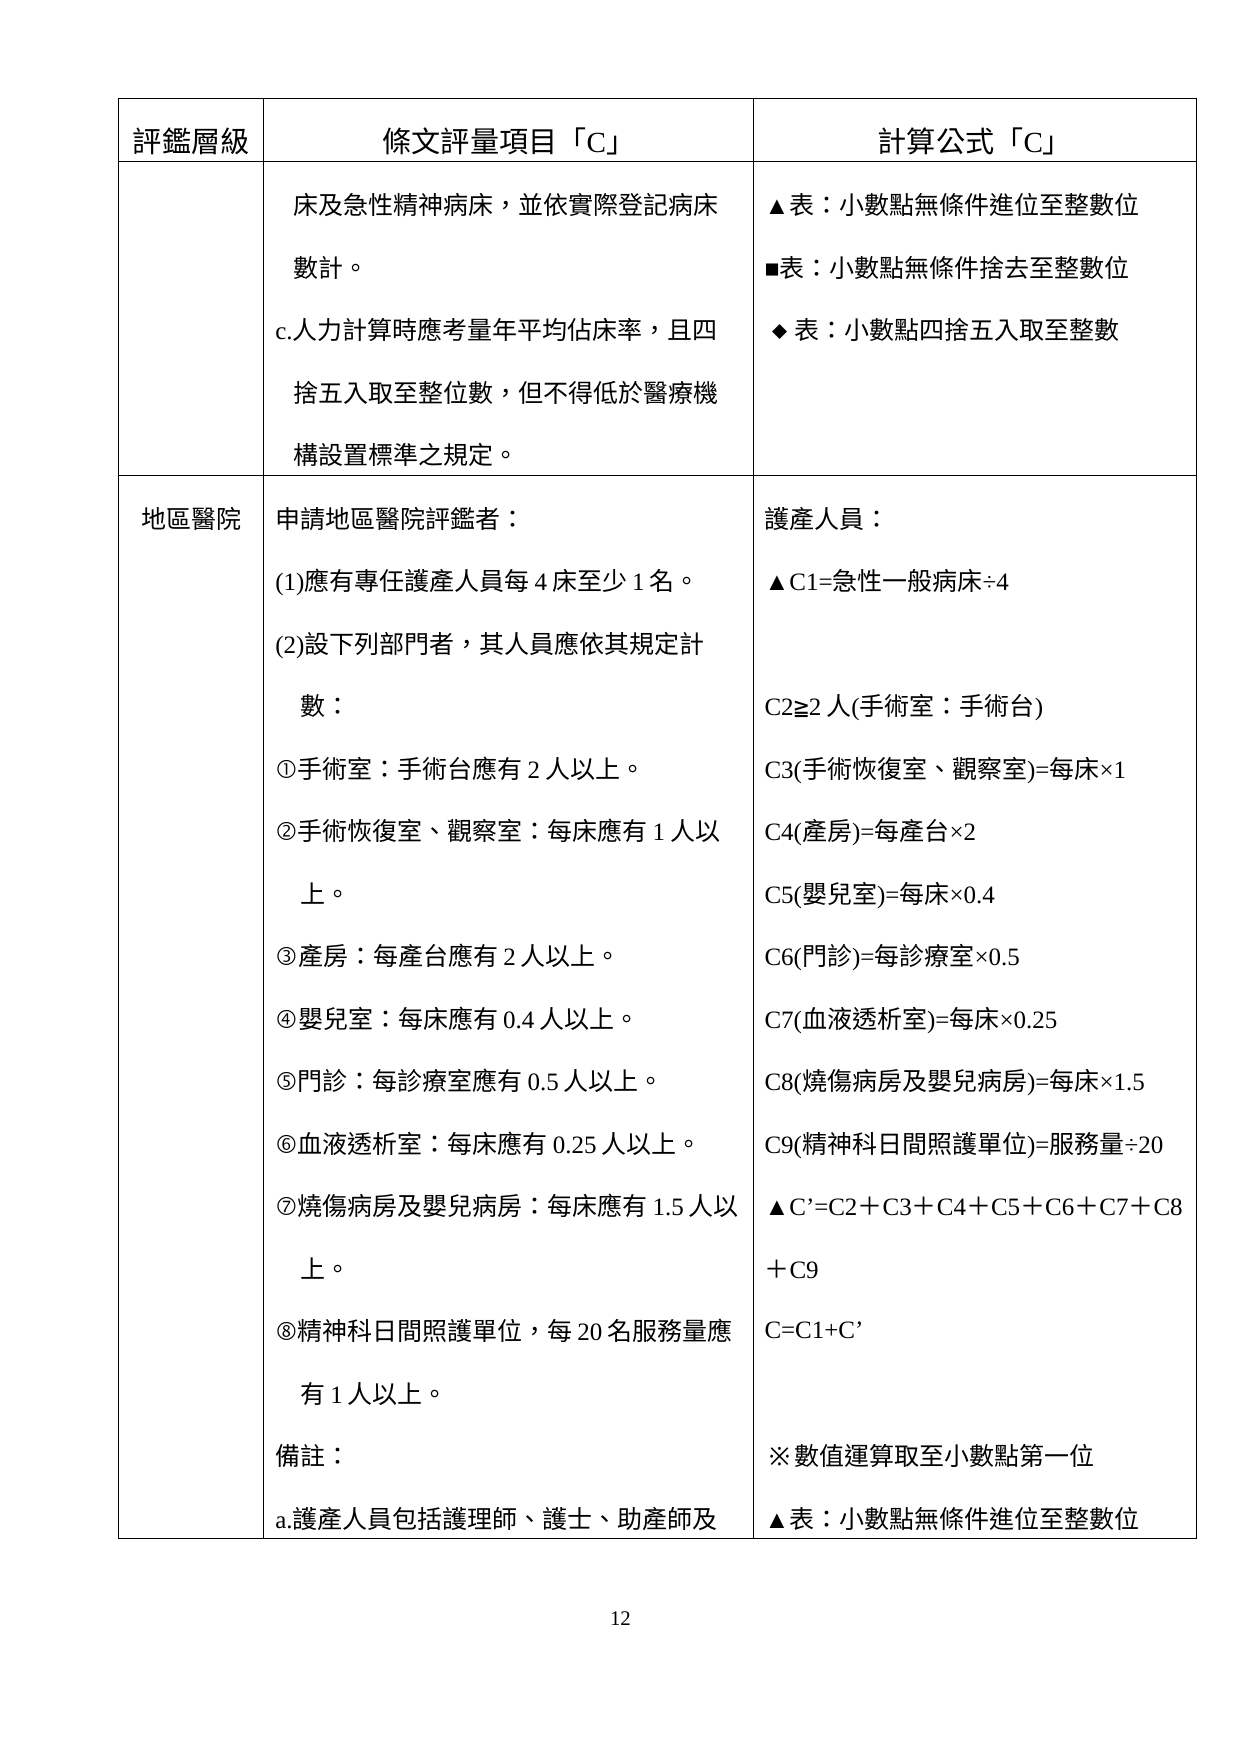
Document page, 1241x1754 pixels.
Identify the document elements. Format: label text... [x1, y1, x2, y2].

table_cell 地區醫院 [119, 476, 263, 1538]
table_header 評鑑層級 [119, 99, 263, 161]
table_cell [119, 162, 263, 474]
table_cell 護產人員： ▲C1=急性一般病床÷4 C2≧2人(手術室：手術台) C3(手術恢復室、觀察室)=每床×1 C4(產房)=每產台×2 C5(嬰兒室)=每床×0.4 C6(門診)=每診療室×0.5 C7(血液透析室)=每床×0.25 C8(燒傷病房及嬰兒病房)=每床×1.5 C9(精神科日間照護單位)=服務量÷20 ▲C’=C2＋C3＋C4＋C5＋C6＋C7＋C8＋C9 C=C1+C’ ※數值運算取至小數點第一位 ▲表：小數點無條件進位至整數位 [754, 476, 1196, 1538]
table_header 條文評量項目「C」 [264, 99, 753, 161]
table_cell 床及急性精神病床，並依實際登記病床數計。 c.人力計算時應考量年平均佔床率，且四捨五入取至整位數，但不得低於醫療機構設置標準之規定。 [264, 162, 753, 474]
table_header 計算公式「C」 [754, 99, 1196, 161]
table_cell ▲表：小數點無條件進位至整數位 ■表：小數點無條件捨去至整數位 ◆表：小數點四捨五入取至整數 [754, 162, 1196, 474]
table_cell 申請地區醫院評鑑者： (1)應有專任護產人員每4床至少1名。 (2)設下列部門者，其人員應依其規定計數： 手術室：手術台應有2人以上。 手術恢復室、觀察室：每床應有1人以上。 產房：每產台應有2人以上。 嬰兒室：每床應有0.4人以上。 門診：每診療室應有0.5人以上。 血液透析室：每床應有0.25人以上。 燒傷病房及嬰兒病房：每床應有1.5人以上。 精神科日間照護單位，每20名服務量應有1人以上。 備註： a.護產人員包括護理師、護士、助產師及 [264, 476, 753, 1538]
